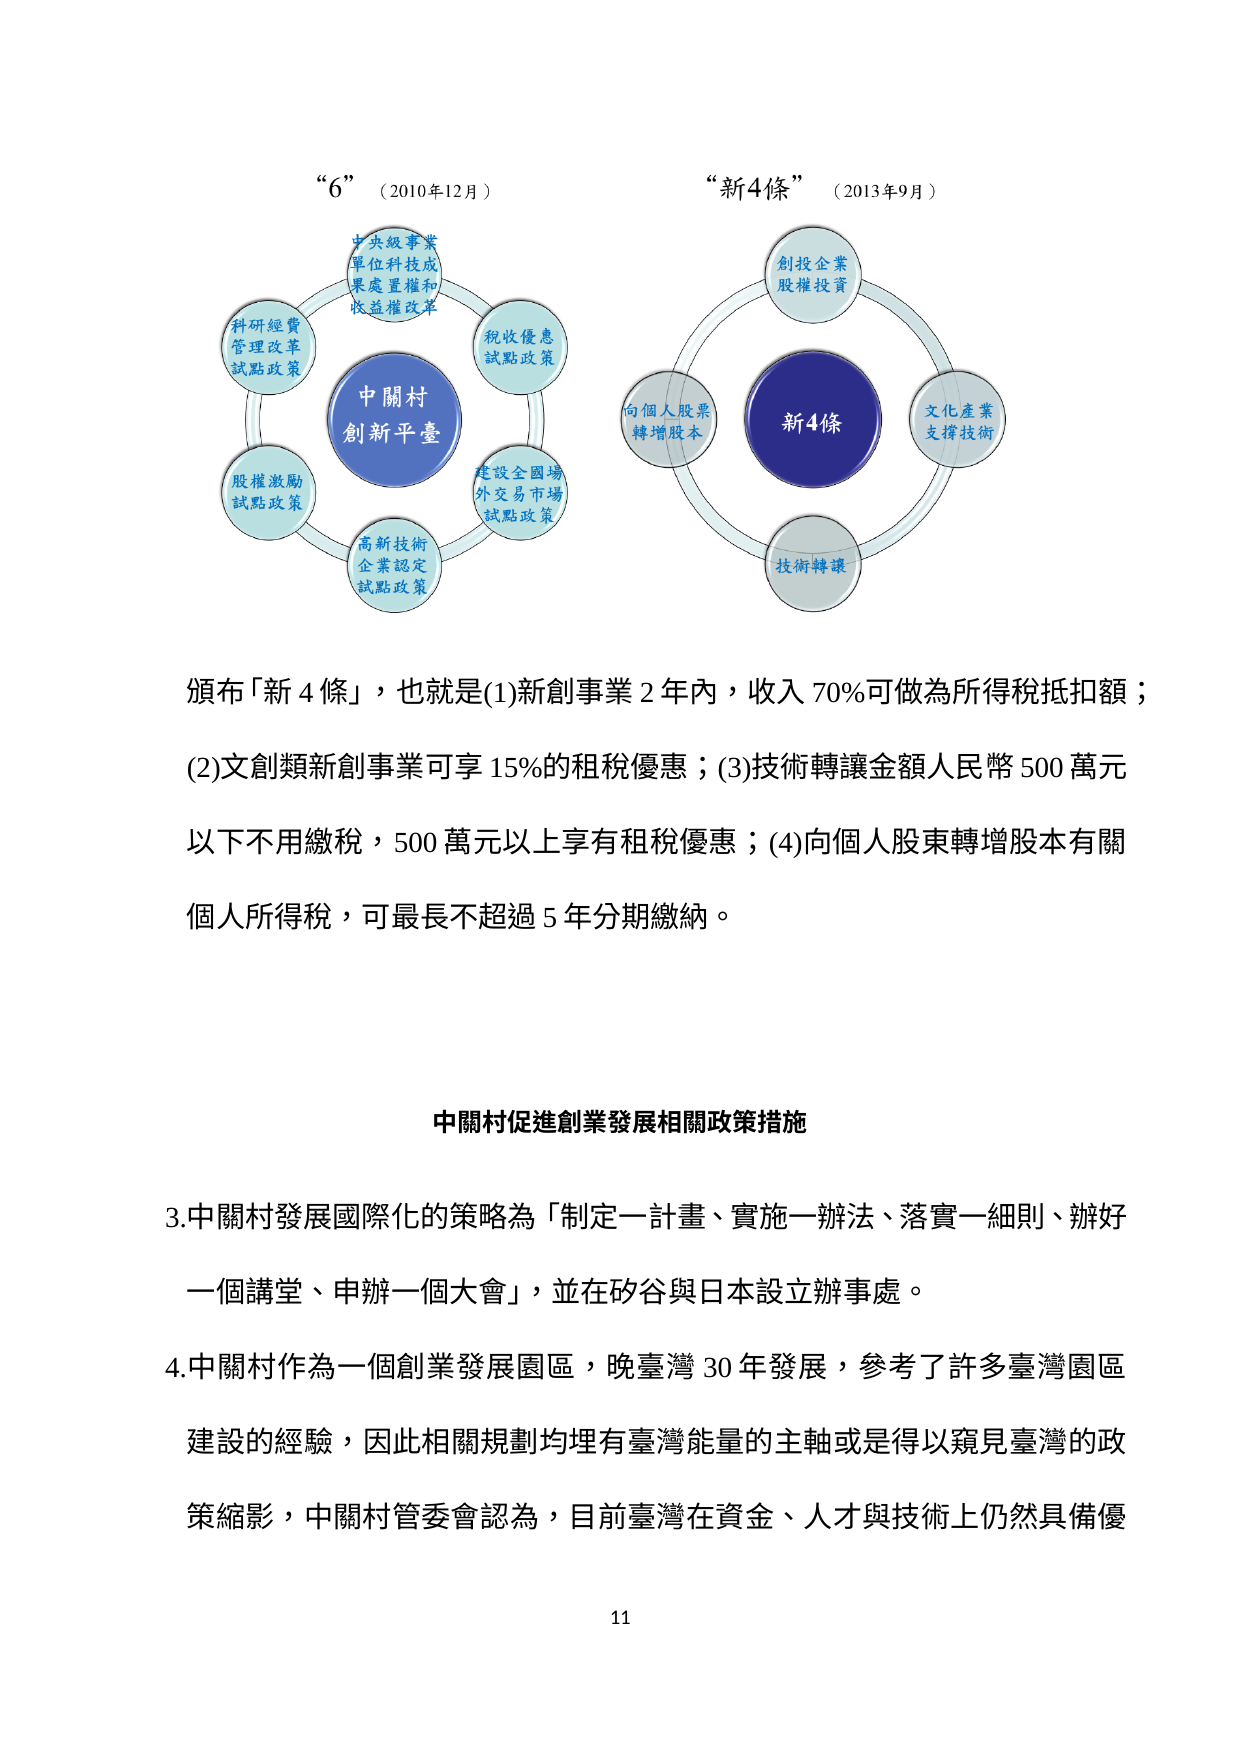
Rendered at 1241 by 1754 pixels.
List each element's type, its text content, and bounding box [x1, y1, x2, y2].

text 4.中關村作為一個創業發展園區，晚臺灣30年發展，參考了許多臺灣園區建設的經驗，因此相關規劃均埋有臺灣能量的主軸或是得以窺見臺灣的政策縮影，中關村管委會認為，目前臺灣在資金、人才與技術上仍然具備優 [165, 1327, 1128, 1552]
text 3.中關村發展國際化的策略為「制定一計畫、實施一辦法、落實一細則、辦好一個講堂、申辦一個大會」，並在矽谷與日本設立辦事處。 [165, 1177, 1128, 1327]
text 2.中關村作為一個創新平臺，目前已經催生出有利於創業發展的「稅收優惠試點政策」、「科研經費管理改革試點政策」、「建設全國場外交易市場試點政策」、「高新技術企業認定試點政策」、「股權激勵試點政策」、「中央級事業單位科技成果處置權和收益權改革」六項政策作為支撐。另外在2013年頒布「新4條」，也就是(1)新創事業2年內，收入70%可做為所得稅抵扣額；(2)文創類新創事業可享15%的租稅優惠；(3)技術轉讓金額人民幣500萬元以下不用繳稅，500萬元以上享有租稅優惠；(4)向個人股東轉增股本有關個人所得稅，可最長不超過5年分期繳納。 [165, 164, 1128, 952]
picture [174, 154, 1066, 623]
text 中關村促進創業發展相關政策措施 [112, 1102, 1128, 1139]
